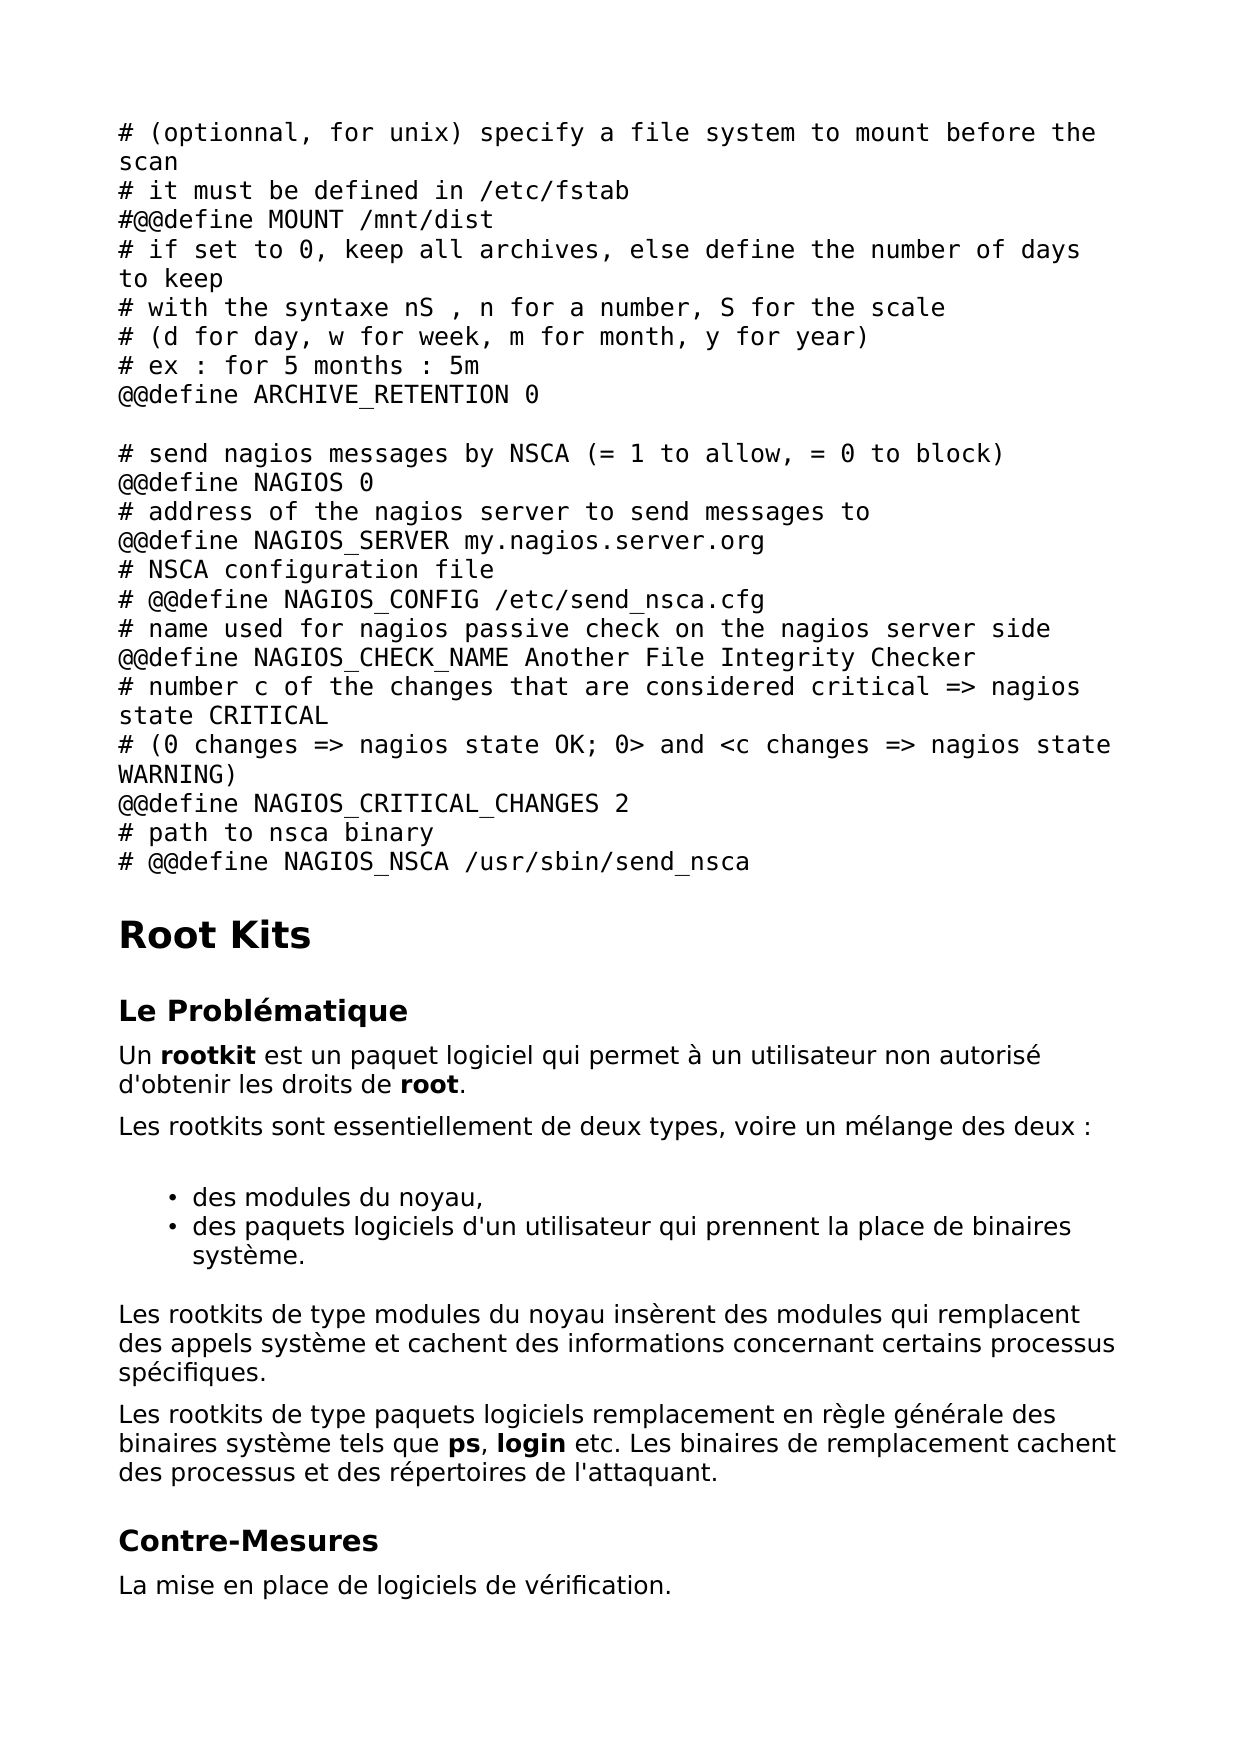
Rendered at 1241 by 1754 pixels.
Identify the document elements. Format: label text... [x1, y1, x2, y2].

subtitle Le Problématique [118, 994, 1122, 1028]
text Les rootkits de type modules du noyau insèrent des modules qui remplacent des appels système et cachent des informations concernant certains processus spécifiques. [118, 1300, 1122, 1387]
list des modules du noyau, [177, 1183, 1122, 1212]
text Les rootkits de type paquets logiciels remplacement en règle générale des binaires système tels que ps, login etc. Les binaires de remplacement cachent des processus et des répertoires de l'attaquant. [118, 1400, 1122, 1487]
list des paquets logiciels d'un utilisateur qui prennent la place de binaires système. [177, 1212, 1122, 1270]
subtitle Contre-Mesures [118, 1525, 1122, 1559]
text La mise en place de logiciels de vérification. [118, 1571, 1122, 1600]
text Les rootkits sont essentiellement de deux types, voire un mélange des deux : [118, 1112, 1122, 1141]
text Un rootkit est un paquet logiciel qui permet à un utilisateur non autorisé d'obtenir les droits de root. [118, 1041, 1122, 1099]
subtitle Root Kits [118, 913, 1122, 957]
text # (optionnal, for unix) specify a file system to mount before the scan # it must be defined in /etc/fstab #@@define MOUNT /mnt/dist # if set to 0, keep all archives, else define the number of days to keep # with the syntaxe nS , n for a number, S for the scale # (d for day, w for week, m for month, y for year) # ex : for 5 months : 5m @@define ARCHIVE_RETENTION 0 # send nagios messages by NSCA (= 1 to allow, = 0 to block) @@define NAGIOS 0 # address of the nagios server to send messages to @@define NAGIOS_SERVER my.nagios.server.org # NSCA configuration file # @@define NAGIOS_CONFIG /etc/send_nsca.cfg # name used for nagios passive check on the nagios server side @@define NAGIOS_CHECK_NAME Another File Integrity Checker # number c of the changes that are considered critical => nagios state CRITICAL # (0 changes => nagios state OK; 0> and <c changes => nagios state WARNING) @@define NAGIOS_CRITICAL_CHANGES 2 # path to nsca binary # @@define NAGIOS_NSCA /usr/sbin/send_nsca [118, 118, 1122, 876]
